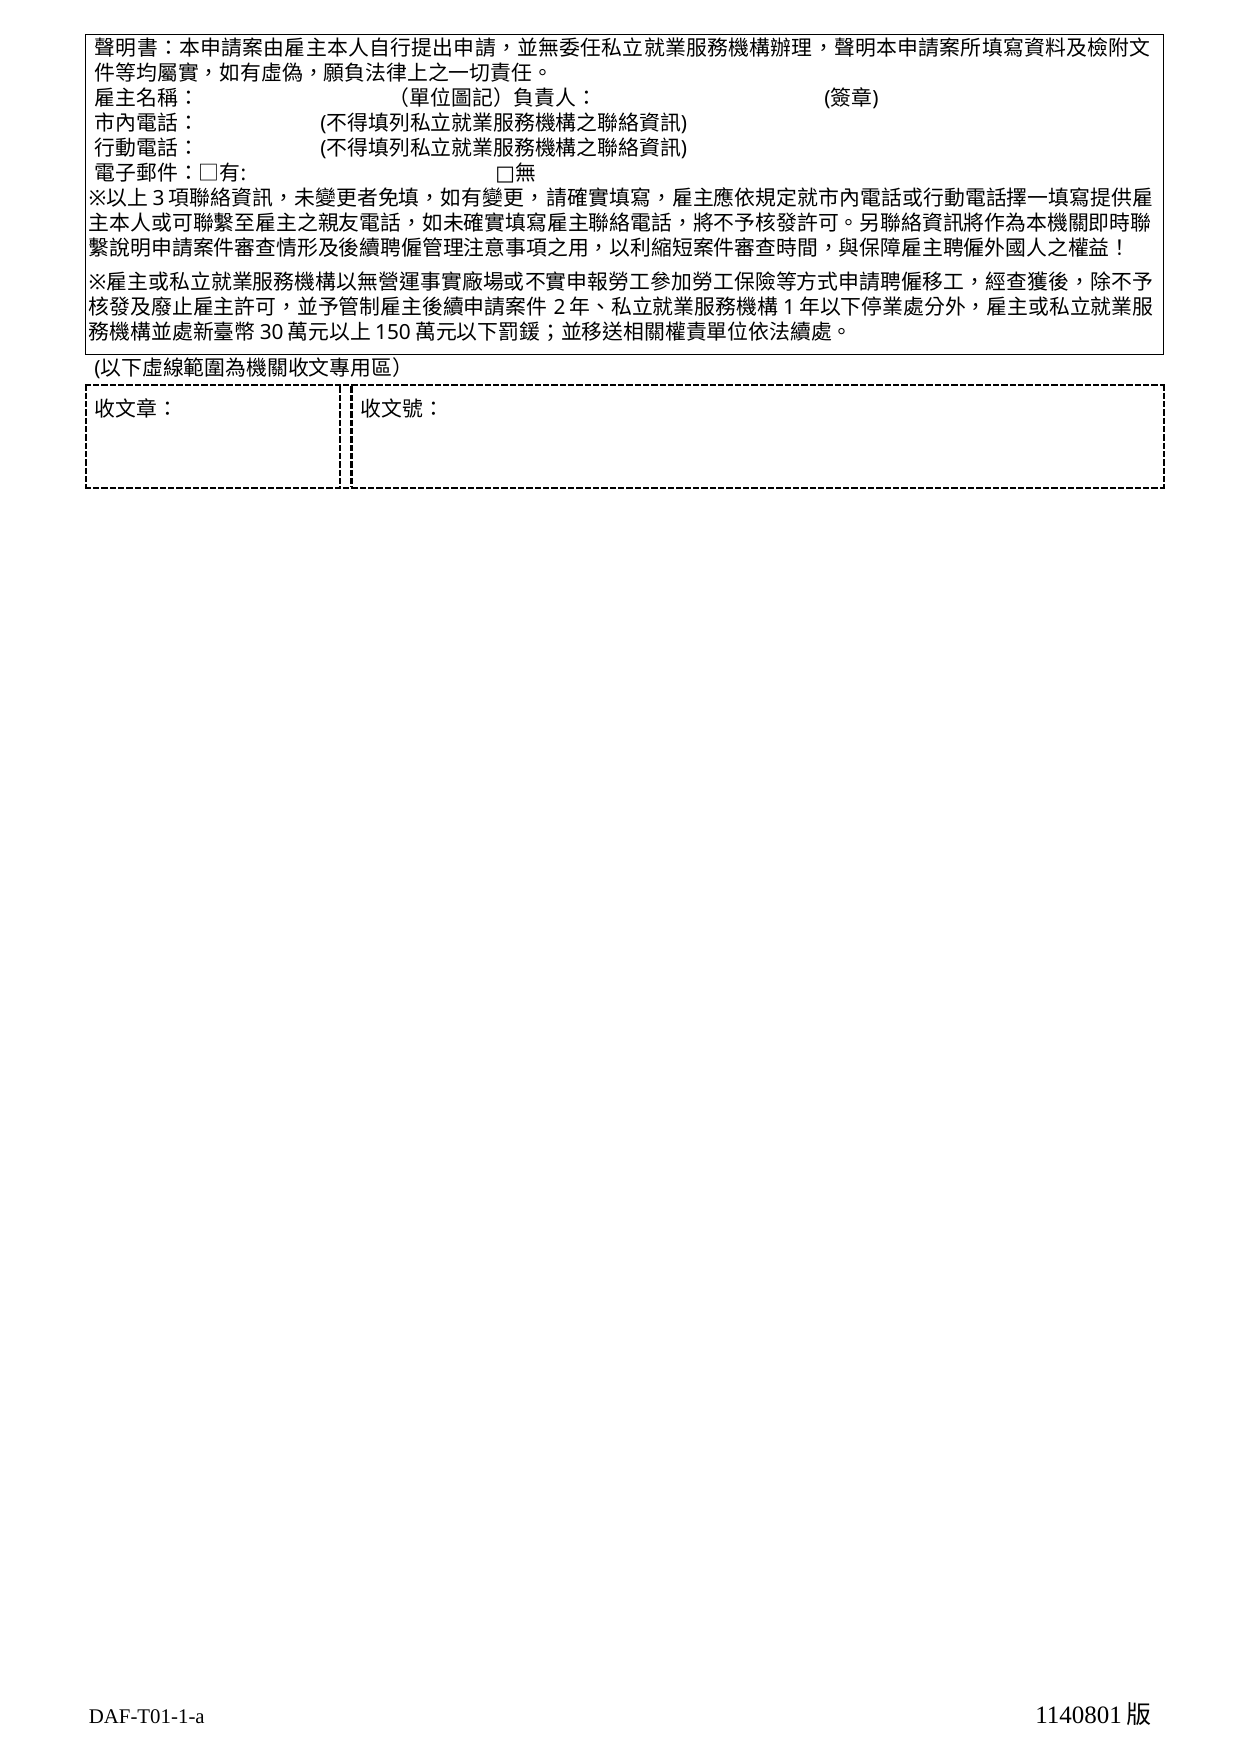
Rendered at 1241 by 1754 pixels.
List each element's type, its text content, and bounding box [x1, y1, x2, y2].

table_header 收文號： [351, 384, 1164, 487]
table_header [340, 384, 351, 487]
table_header 收文章： [86, 384, 340, 487]
text (以下虛線範圍為機關收文專用區） [89, 355, 1152, 380]
table_cell 聲明書：本申請案由雇主本人自行提出申請，並無委任私立就業服務機構辦理，聲明本申請案所填寫資料及檢附文件等均屬實，如有虛偽，願負法律上之一切責任。 雇主名稱： （單位圖記）負責人： (簽章) 市內電話： (不得填列私立就業服務機構之聯絡資訊) 行動電話： (不得填列私立就業服務機構之聯絡資訊) 電子郵件：□有: □無 ※以上3項聯絡資訊，未變更者免填，如有變更，請確實填寫，雇主應依規定就市內電話或行動電話擇一填寫提供雇主本人或可聯繫至雇主之親友電話，如未確實填寫雇主聯絡電話，將不予核發許可。另聯絡資訊將作為本機關即時聯繫說明申請案件審查情形及後續聘僱管理注意事項之用，以利縮短案件審查時間，與保障雇主聘僱外國人之權益！ ※雇主或私立就業服務機構以無營運事實廠場或不實申報勞工參加勞工保險等方式申請聘僱移工，經查獲後，除不予核發及廢止雇主許可，並予管制雇主後續申請案件2年、私立就業服務機構1年以下停業處分外，雇主或私立就業服務機構並處新臺幣30萬元以上150萬元以下罰鍰；並移送相關權責單位依法續處。 [86, 35, 1163, 354]
